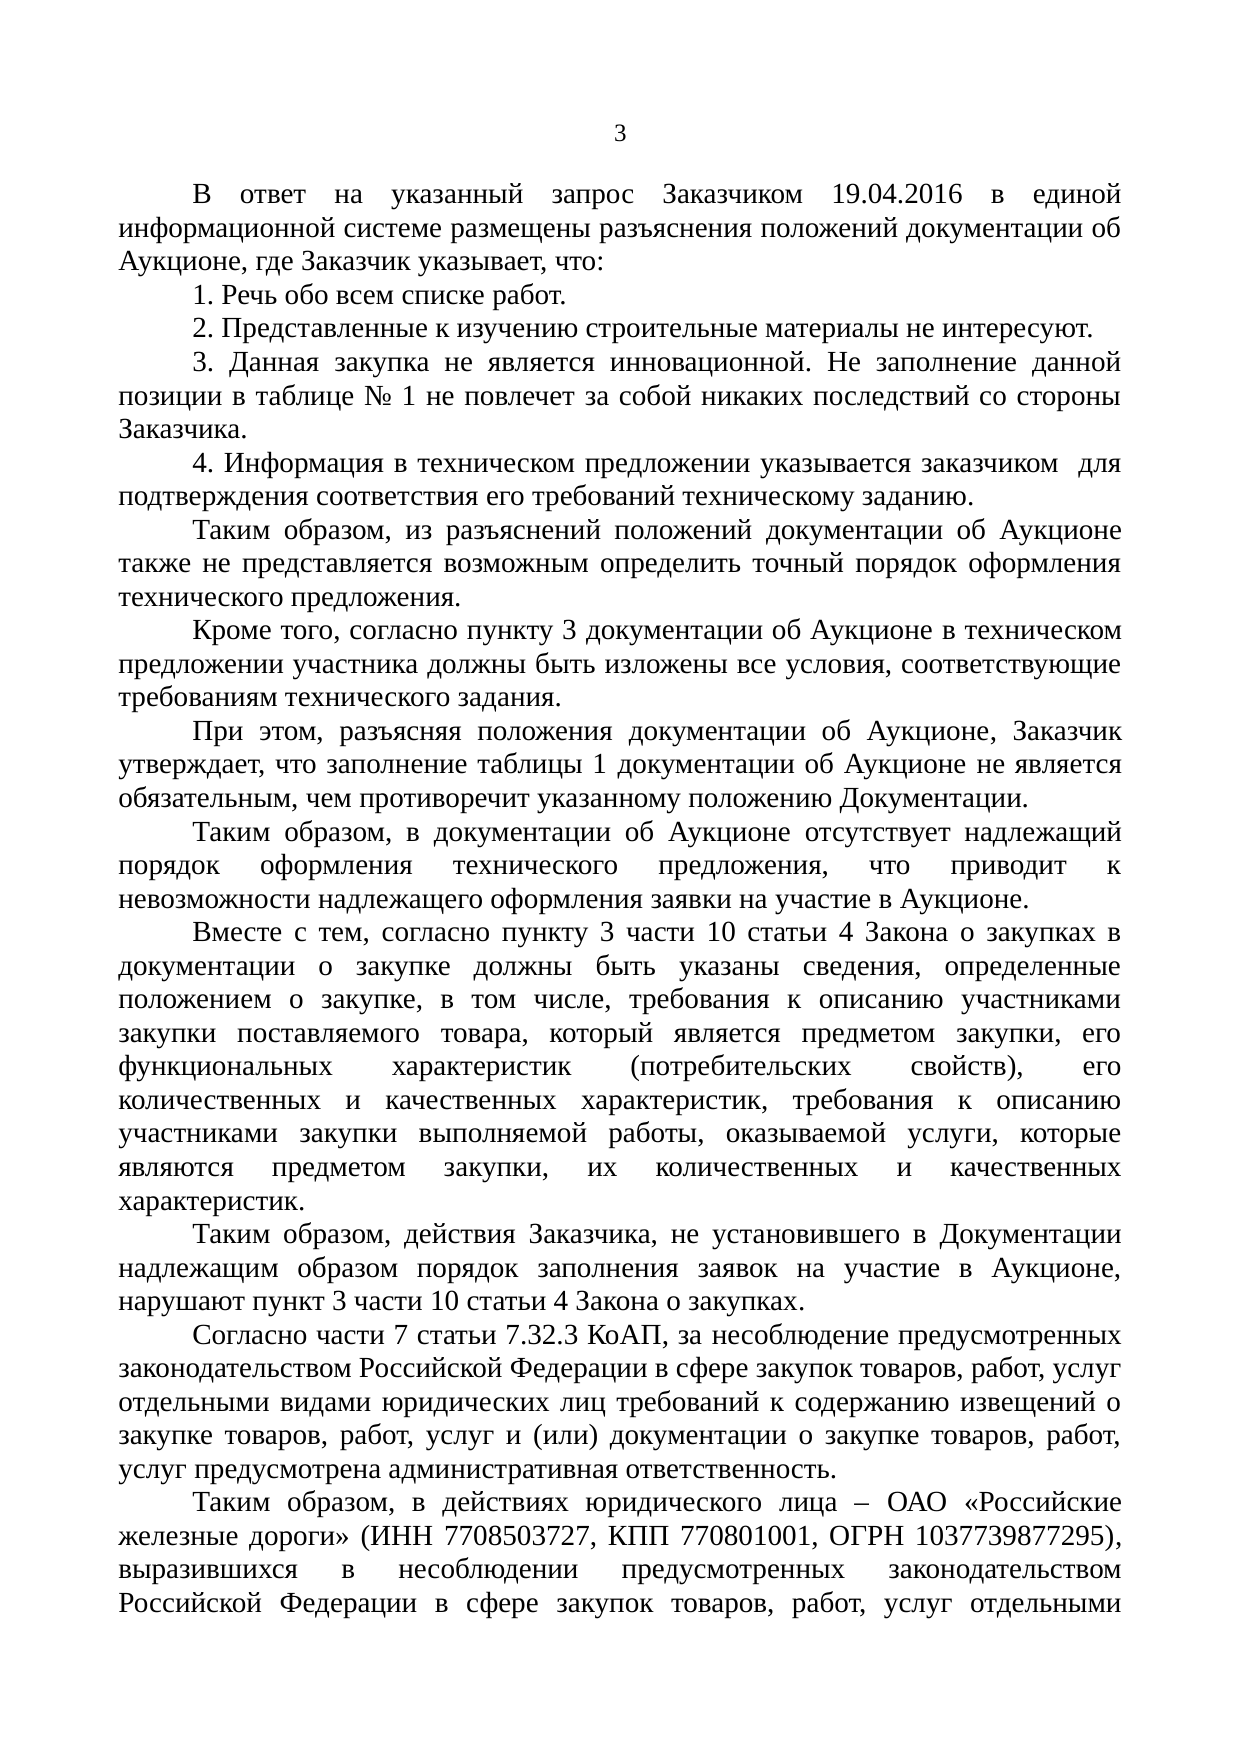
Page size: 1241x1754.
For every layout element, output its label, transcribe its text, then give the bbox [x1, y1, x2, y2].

text 1. Речь обо всем списке работ. [118, 277, 1122, 311]
text 2. Представленные к изучению строительные материалы не интересуют. [118, 311, 1122, 344]
text Таким образом, в документации об Аукционе отсутствует надлежащий порядок оформления технического предложения, что приводит к невозможности надлежащего оформления заявки на участие в Аукционе. [118, 814, 1122, 914]
text 4. Информация в техническом предложении указывается заказчиком для подтверждения соответствия его требований техническому заданию. [118, 445, 1122, 512]
text Кроме того, согласно пункту 3 документации об Аукционе в техническом предложении участника должны быть изложены все условия, соответствующие требованиям технического задания. [118, 612, 1122, 713]
text Вместе с тем, согласно пункту 3 части 10 статьи 4 Закона о закупках в документации о закупке должны быть указаны сведения, определенные положением о закупке, в том числе, требования к описанию участниками закупки поставляемого товара, который является предметом закупки, его функциональных характеристик (потребительских свойств), его количественных и качественных характеристик, требования к описанию участниками закупки выполняемой работы, оказываемой услуги, которые являются предметом закупки, их количественных и качественных характеристик. [118, 914, 1122, 1216]
text 3. Данная закупка не является инновационной. Не заполнение данной позиции в таблице № 1 не повлечет за собой никаких последствий со стороны Заказчика. [118, 344, 1122, 445]
text Таким образом, из разъяснений положений документации об Аукционе также не представляется возможным определить точный порядок оформления технического предложения. [118, 512, 1122, 612]
text В ответ на указанный запрос Заказчиком 19.04.2016 в единой информационной системе размещены разъяснения положений документации об Аукционе, где Заказчик указывает, что: [118, 176, 1122, 277]
text При этом, разъясняя положения документации об Аукционе, Заказчик утверждает, что заполнение таблицы 1 документации об Аукционе не является обязательным, чем противоречит указанному положению Документации. [118, 713, 1122, 814]
text Таким образом, действия Заказчика, не установившего в Документации надлежащим образом порядок заполнения заявок на участие в Аукционе, нарушают пункт 3 части 10 статьи 4 Закона о закупках. [118, 1216, 1122, 1317]
text Согласно части 7 статьи 7.32.3 КоАП, за несоблюдение предусмотренных законодательством Российской Федерации в сфере закупок товаров, работ, услуг отдельными видами юридических лиц требований к содержанию извещений о закупке товаров, работ, услуг и (или) документации о закупке товаров, работ, услуг предусмотрена административная ответственность. [118, 1317, 1122, 1484]
text Таким образом, в действиях юридического лица – ОАО «Российские железные дороги» (ИНН 7708503727, КПП 770801001, ОГРН 1037739877295), выразившихся в несоблюдении предусмотренных законодательством Российской Федерации в сфере закупок товаров, работ, услуг отдельными [118, 1484, 1122, 1619]
